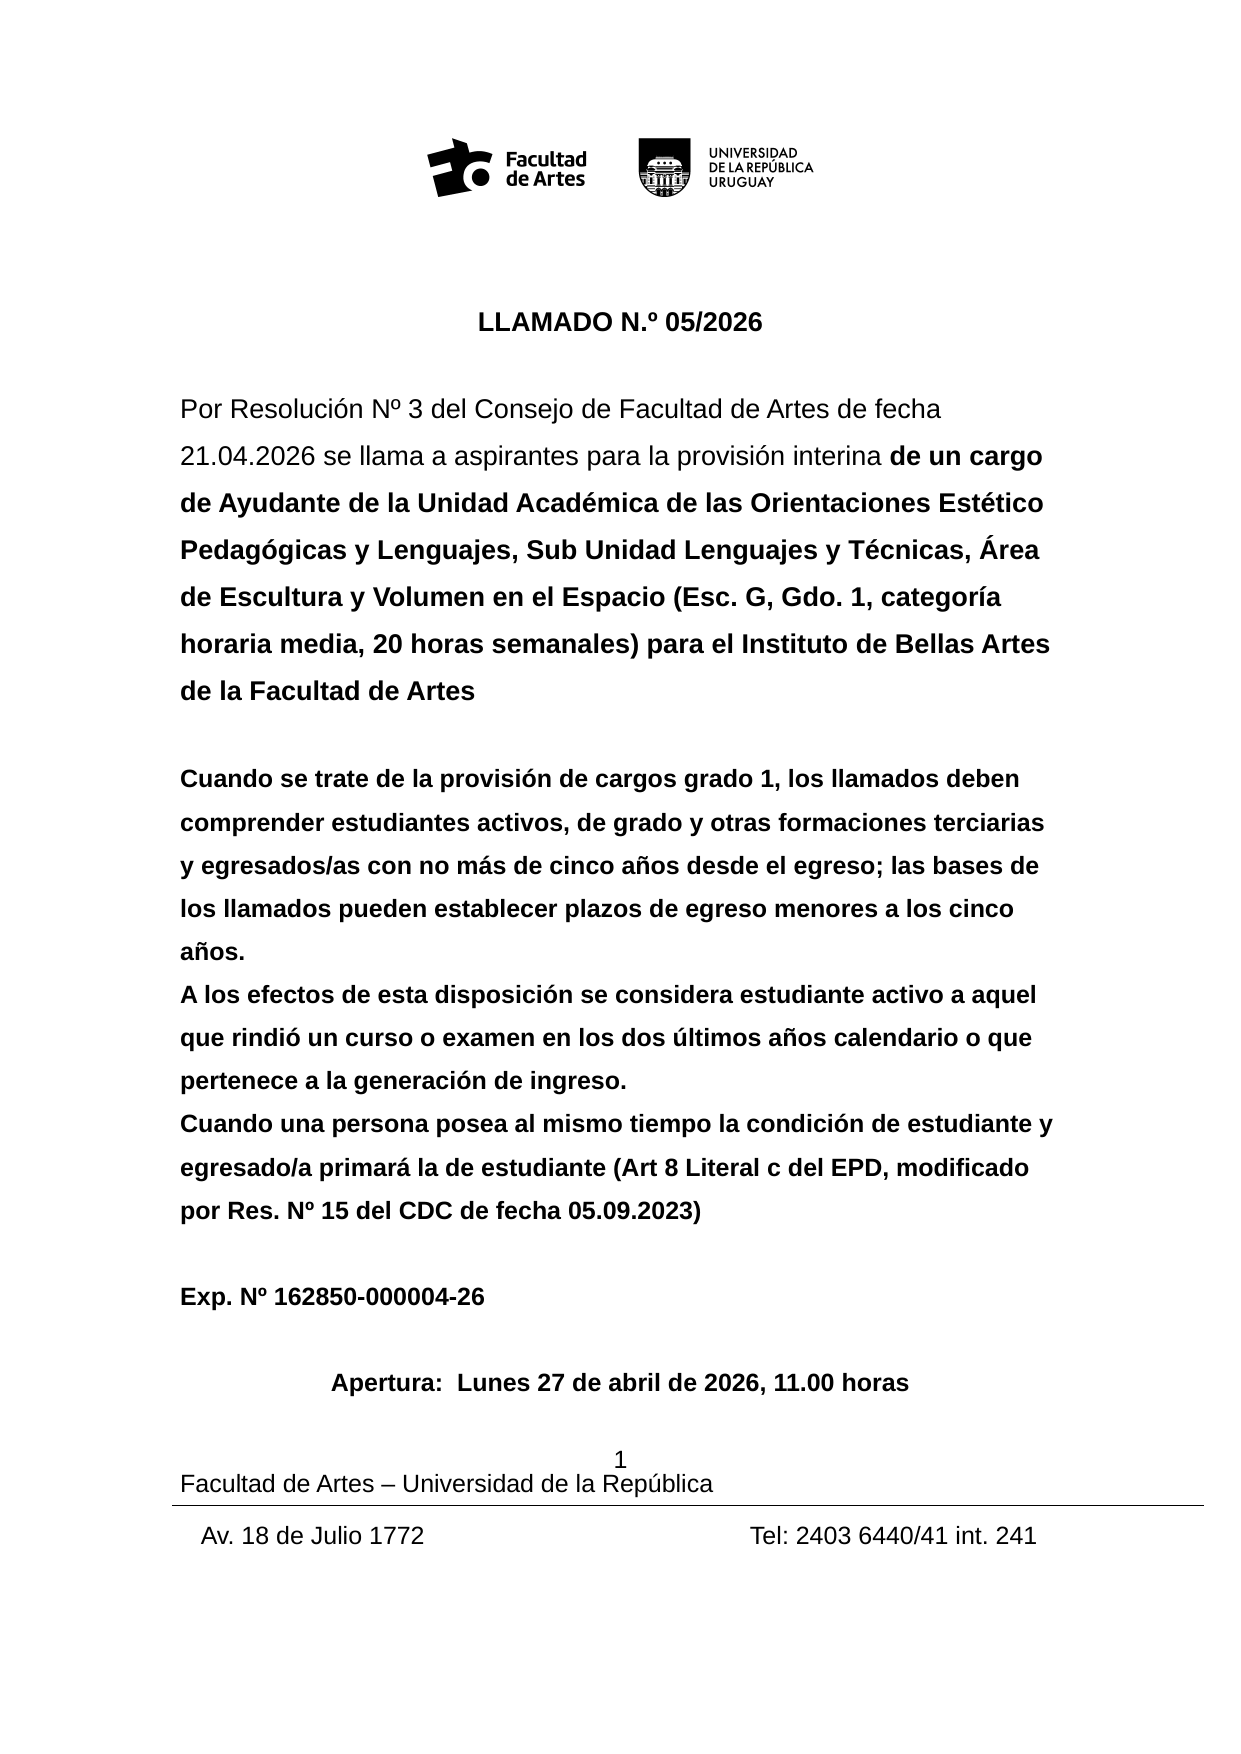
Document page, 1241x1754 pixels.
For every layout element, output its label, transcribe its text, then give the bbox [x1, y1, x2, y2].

text los llamados pueden establecer plazos de egreso menores a los cinco [180, 894, 1061, 923]
subtitle LLAMADO N.º 05/2026 [180, 306, 1061, 338]
text comprender estudiantes activos, de grado y otras formaciones terciarias [180, 808, 1061, 836]
text de la Facultad de Artes [180, 674, 1061, 706]
text que rindió un curso o examen en los dos últimos años calendario o que [180, 1023, 1061, 1052]
text Cuando se trate de la provisión de cargos grado 1, los llamados deben [180, 764, 1061, 793]
text Apertura: Lunes 27 de abril de 2026, 11.00 horas [180, 1368, 1061, 1397]
text Exp. Nº 162850-000004-26 [180, 1282, 1061, 1311]
text por Res. Nº 15 del CDC de fecha 05.09.2023) [180, 1196, 1061, 1224]
text horaria media, 20 horas semanales) para el Instituto de Bellas Artes [180, 628, 1061, 659]
text y egresados/as con no más de cinco años desde el egreso; las bases de [180, 851, 1061, 879]
picture [425, 45, 816, 223]
text Pedagógicas y Lenguajes, Sub Unidad Lenguajes y Técnicas, Área [180, 534, 1061, 565]
text Por Resolución Nº 3 del Consejo de Facultad de Artes de fecha 21.04.2026 se llama a aspirantes para la provisión interina de un cargo de Ayudante de la Unidad Académica de las Orientaciones Estético [180, 393, 1061, 518]
text Cuando una persona posea al mismo tiempo la condición de estudiante y [180, 1109, 1061, 1138]
text años. [180, 937, 1061, 966]
text pertenece a la generación de ingreso. [180, 1066, 1061, 1095]
text egresado/a primará la de estudiante (Art 8 Literal c del EPD, modificado [180, 1153, 1061, 1181]
text A los efectos de esta disposición se considera estudiante activo a aquel [180, 980, 1061, 1009]
text de Escultura y Volumen en el Espacio (Esc. G, Gdo. 1, categoría [180, 581, 1061, 612]
